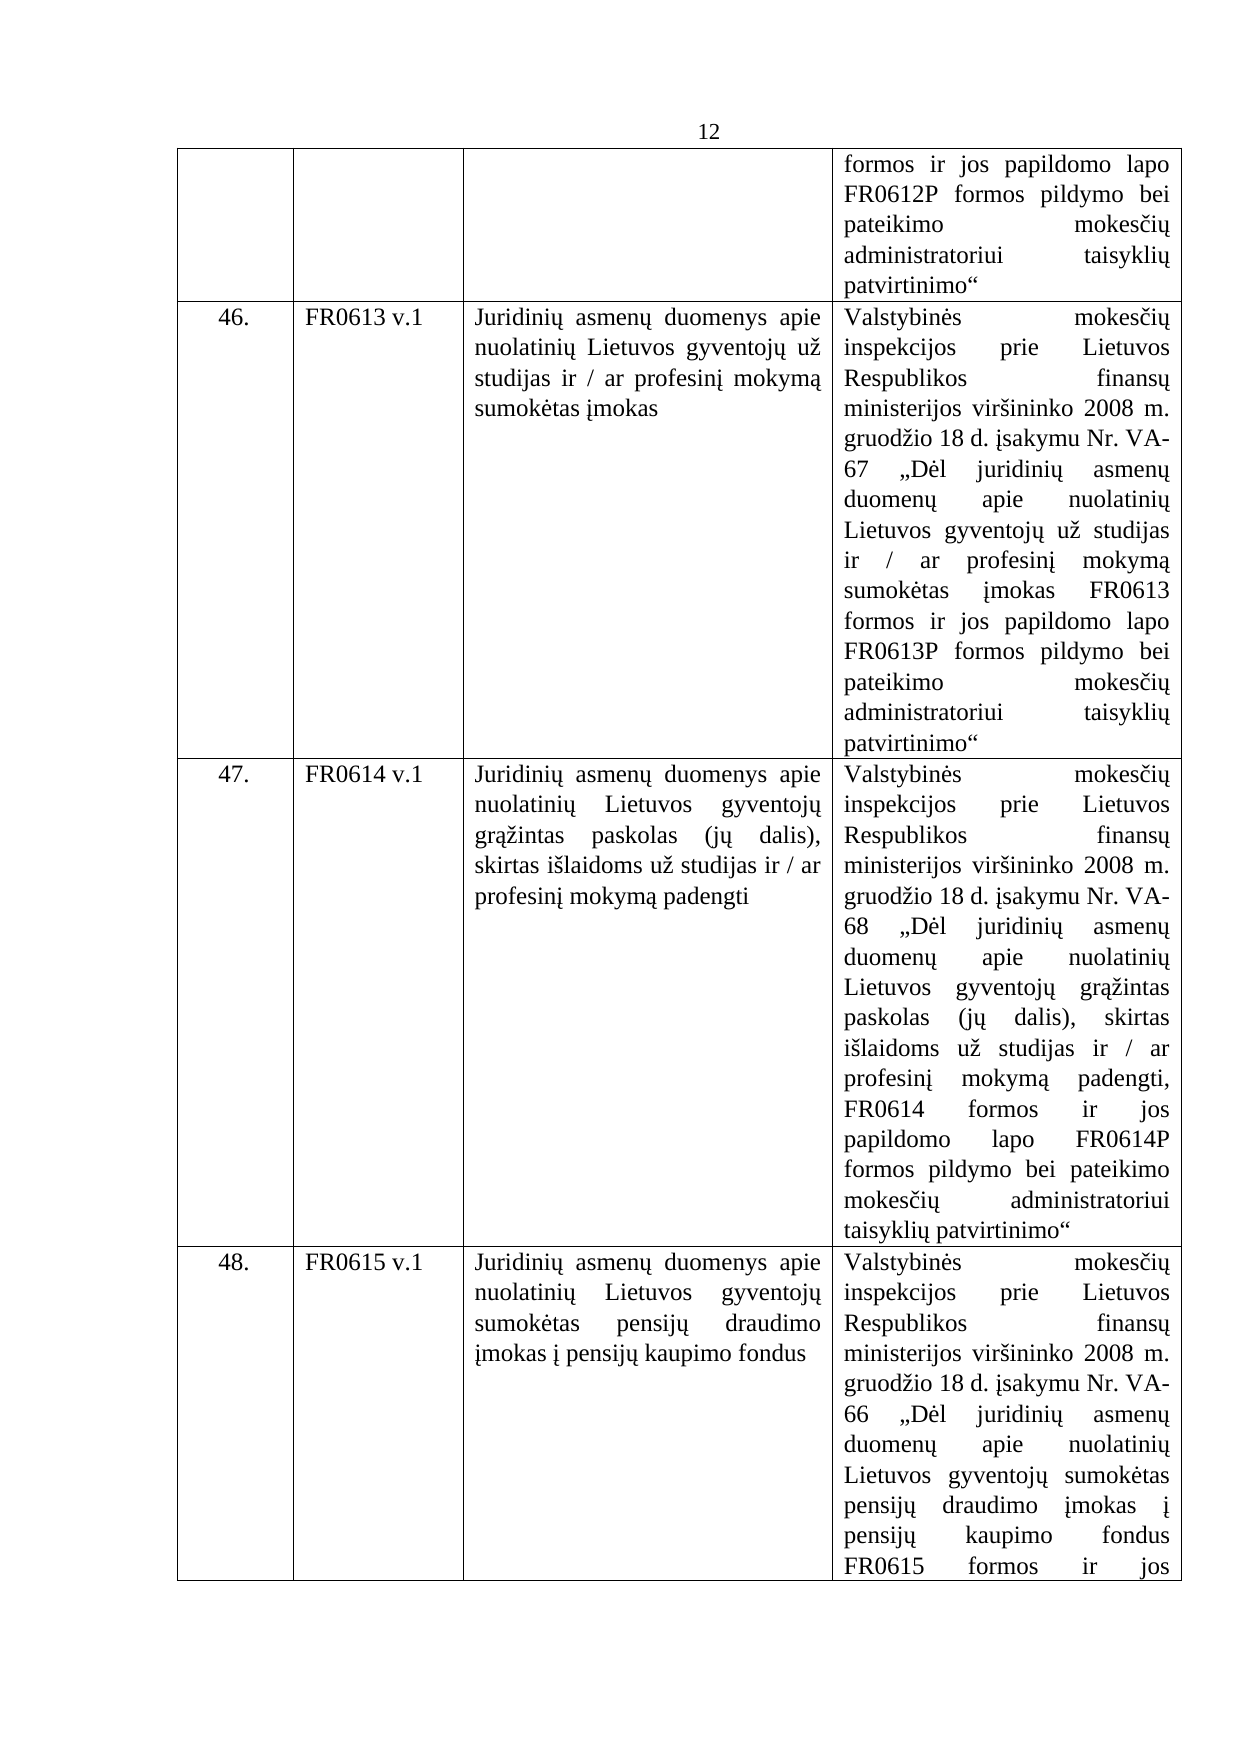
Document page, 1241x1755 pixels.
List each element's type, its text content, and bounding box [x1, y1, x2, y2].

table_cell 48. [178, 1247, 293, 1580]
table_cell Valstybinės mokesčių inspekcijos prie Lietuvos Respublikos finansų ministerijos viršininko 2008 m. gruodžio 18 d. įsakymu Nr. VA-67 „Dėl juridinių asmenų duomenų apie nuolatinių Lietuvos gyventojų už studijas ir / ar profesinį mokymą sumokėtas įmokas FR0613 formos ir jos papildomo lapo FR0613P formos pildymo bei pateikimo mokesčių administratoriui taisyklių patvirtinimo“ [833, 302, 1181, 758]
table_cell 47. [178, 759, 293, 1246]
table_cell Juridinių asmenų duomenys apie nuolatinių Lietuvos gyventojų sumokėtas pensijų draudimo įmokas į pensijų kaupimo fondus [464, 1247, 832, 1580]
table_cell Juridinių asmenų duomenys apie nuolatinių Lietuvos gyventojų grąžintas paskolas (jų dalis), skirtas išlaidoms už studijas ir / ar profesinį mokymą padengti [464, 759, 832, 1246]
table_cell [178, 149, 293, 301]
table_cell Valstybinės mokesčių inspekcijos prie Lietuvos Respublikos finansų ministerijos viršininko 2008 m. gruodžio 18 d. įsakymu Nr. VA-68 „Dėl juridinių asmenų duomenų apie nuolatinių Lietuvos gyventojų grąžintas paskolas (jų dalis), skirtas išlaidoms už studijas ir / ar profesinį mokymą padengti, FR0614 formos ir jos papildomo lapo FR0614P formos pildymo bei pateikimo mokesčių administratoriui taisyklių patvirtinimo“ [833, 759, 1181, 1246]
table_cell Juridinių asmenų duomenys apie nuolatinių Lietuvos gyventojų už studijas ir / ar profesinį mokymą sumokėtas įmokas [464, 302, 832, 758]
table_cell FR0614 v.1 [294, 759, 463, 1246]
table_cell FR0615 v.1 [294, 1247, 463, 1580]
table_cell formos ir jos papildomo lapo FR0612P formos pildymo bei pateikimo mokesčių administratoriui taisyklių patvirtinimo“ [833, 149, 1181, 301]
table_cell [294, 149, 463, 301]
table_cell 46. [178, 302, 293, 758]
table_cell Valstybinės mokesčių inspekcijos prie Lietuvos Respublikos finansų ministerijos viršininko 2008 m. gruodžio 18 d. įsakymu Nr. VA-66 „Dėl juridinių asmenų duomenų apie nuolatinių Lietuvos gyventojų sumokėtas pensijų draudimo įmokas į pensijų kaupimo fondus FR0615 formos ir jos [833, 1247, 1181, 1580]
table_cell [464, 149, 832, 301]
table_cell FR0613 v.1 [294, 302, 463, 758]
